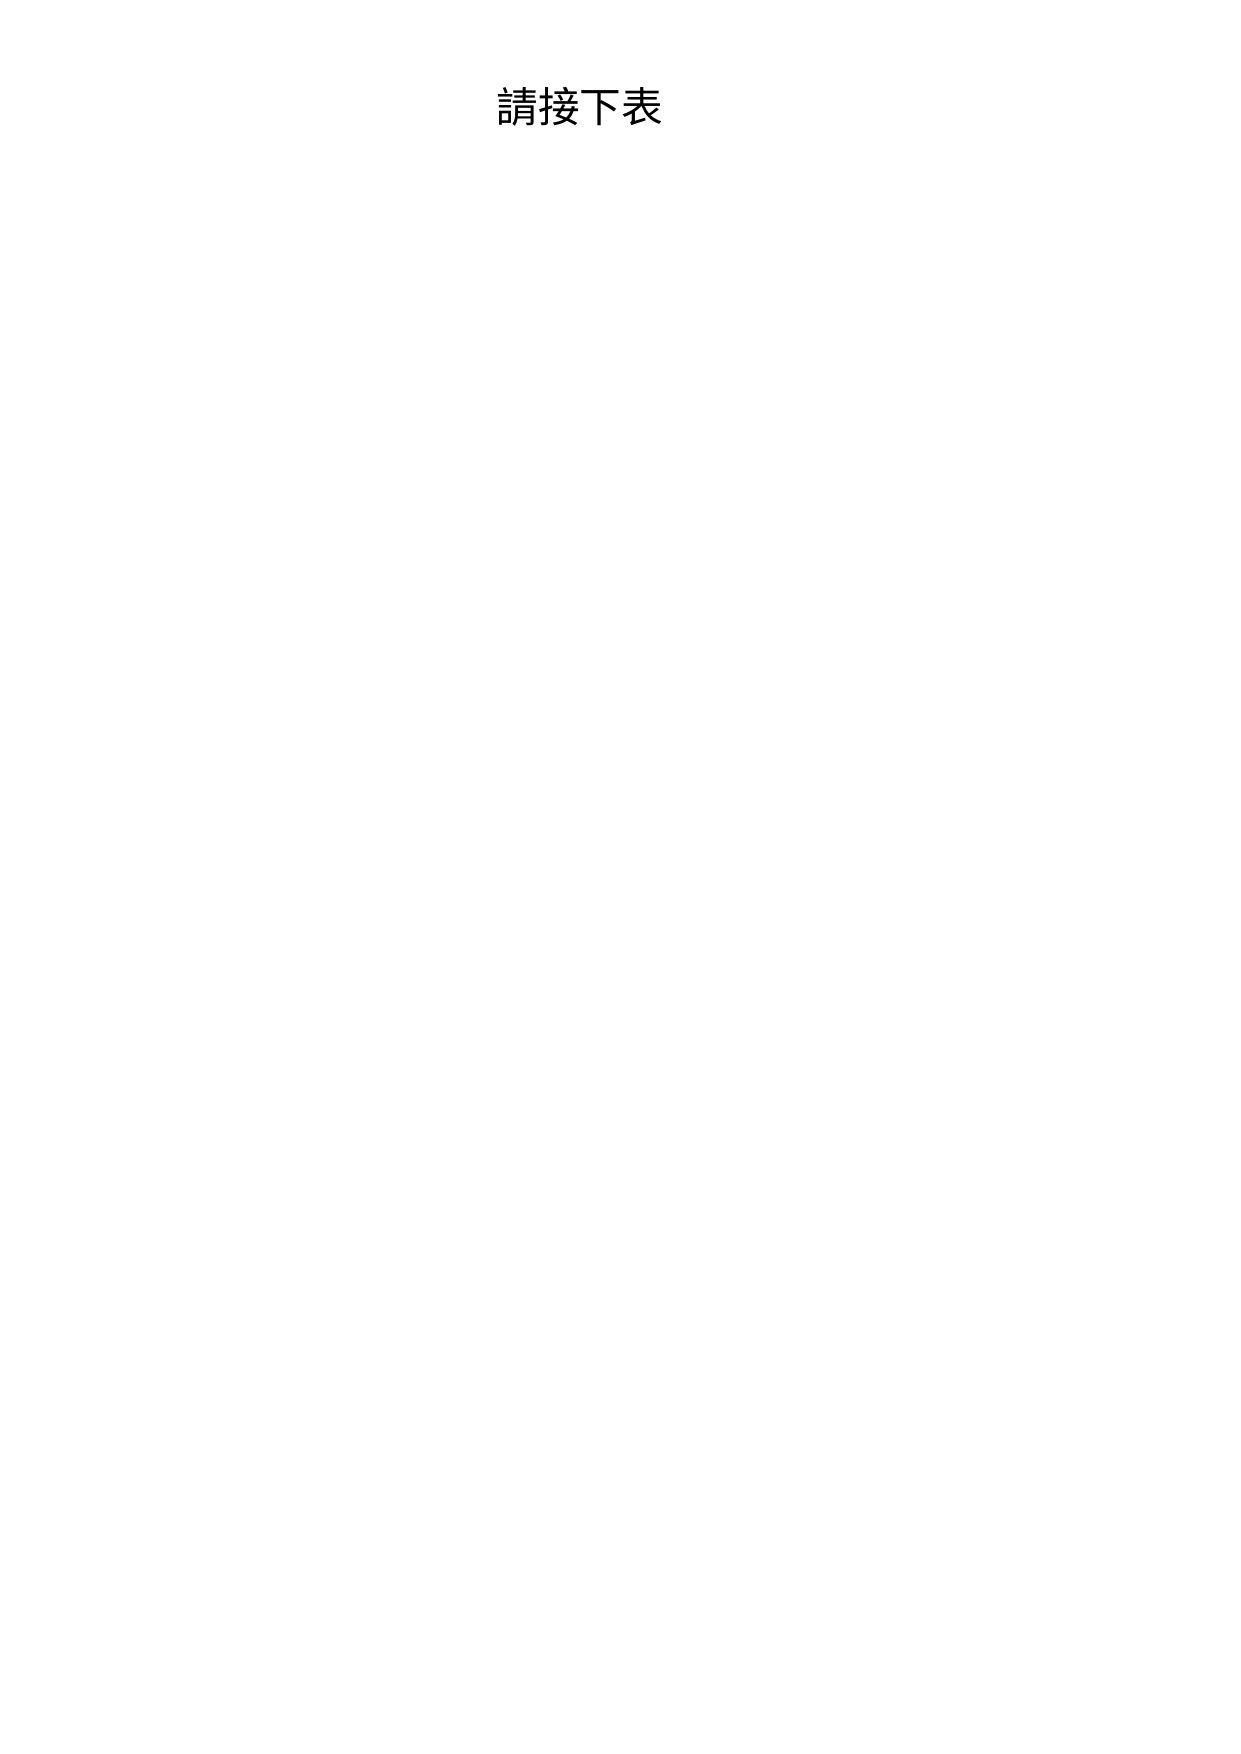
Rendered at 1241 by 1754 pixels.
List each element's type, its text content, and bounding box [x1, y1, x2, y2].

text 請接下表 [130, 74, 1029, 134]
